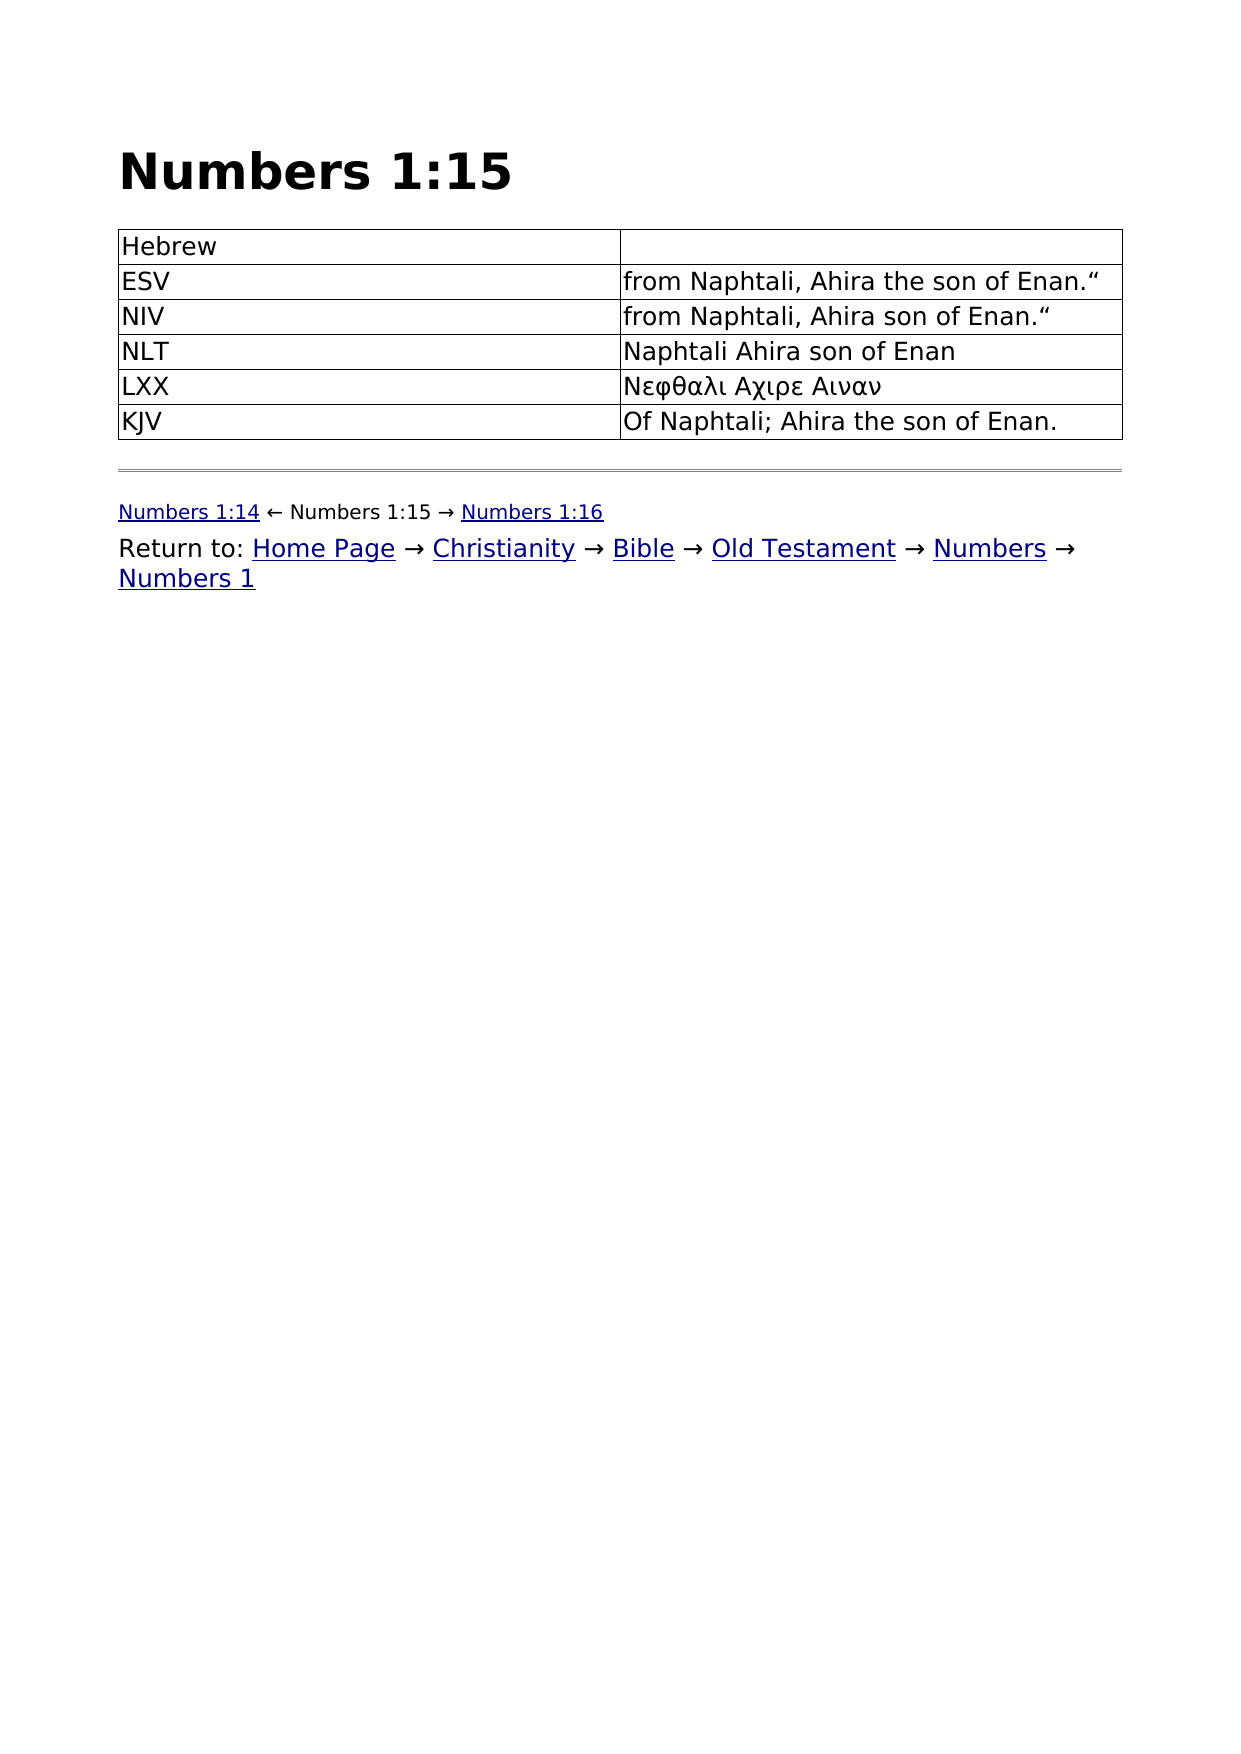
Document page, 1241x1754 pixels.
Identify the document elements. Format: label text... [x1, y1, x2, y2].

table_cell ESV [119, 265, 620, 299]
subtitle Numbers 1:15 [118, 143, 1122, 201]
table_cell Of Naphtali; Ahira the son of Enan. [621, 405, 1122, 439]
table_cell KJV [119, 405, 620, 439]
table_cell LXX [119, 370, 620, 404]
table_cell NLT [119, 335, 620, 369]
table_cell from Naphtali, Ahira son of Enan.“ [621, 300, 1122, 334]
table_header [621, 230, 1122, 264]
table_cell from Naphtali, Ahira the son of Enan.“ [621, 265, 1122, 299]
table_header Hebrew [119, 230, 620, 264]
text Numbers 1:14 ← Numbers 1:15 → Numbers 1:16 [118, 501, 1122, 534]
text Return to: Home Page → Christianity → Bible → Old Testament → Numbers → Numbers 1 [118, 534, 1122, 593]
table_cell NIV [119, 300, 620, 334]
table_cell Naphtali Ahira son of Enan [621, 335, 1122, 369]
table_cell Νεφθαλι Αχιρε Αιναν [621, 370, 1122, 404]
